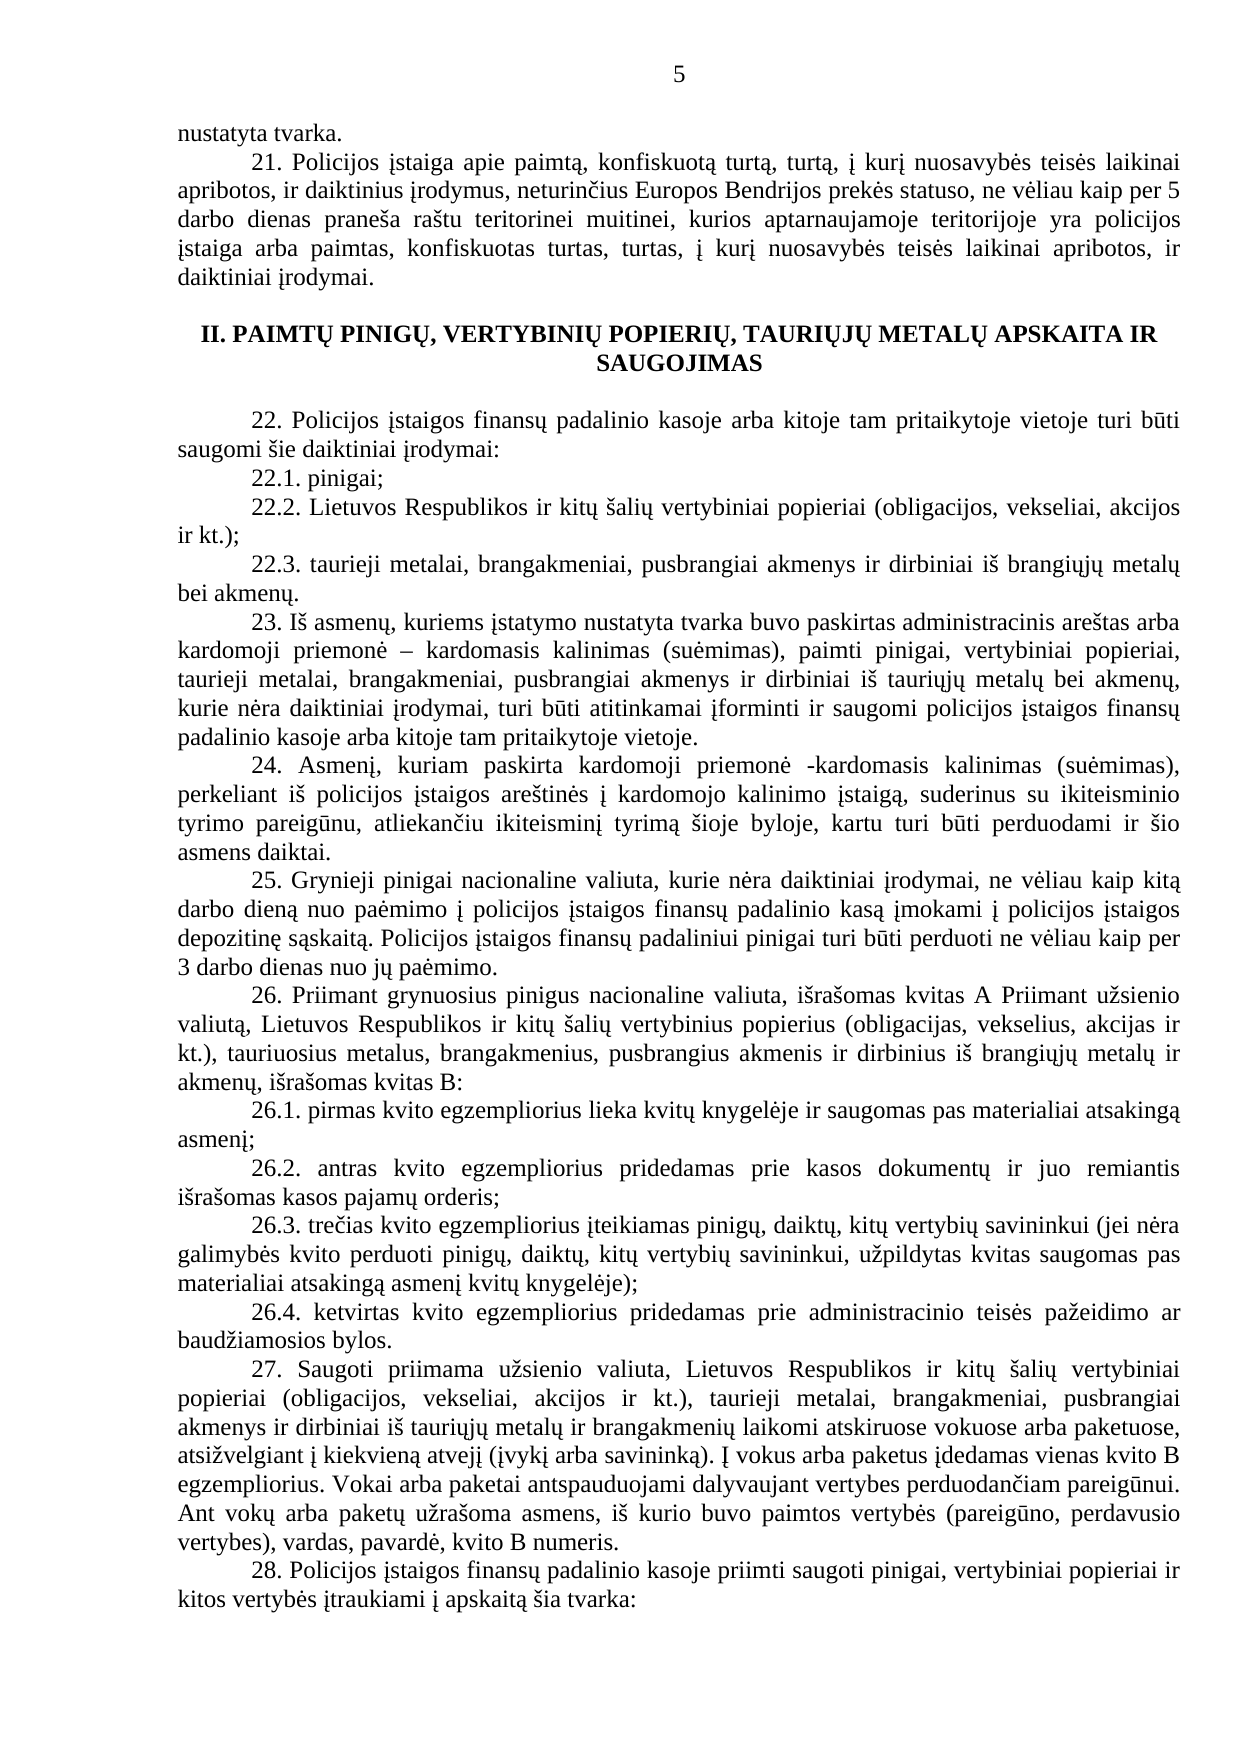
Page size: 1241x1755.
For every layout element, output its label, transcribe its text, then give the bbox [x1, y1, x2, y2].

text 25. Grynieji pinigai nacionaline valiuta, kurie nėra daiktiniai įrodymai, ne vėliau kaip kitą darbo dieną nuo paėmimo į policijos įstaigos finansų padalinio kasą įmokami į policijos įstaigos depozitinę sąskaitą. Policijos įstaigos finansų padaliniui pinigai turi būti perduoti ne vėliau kaip per 3 darbo dienas nuo jų paėmimo. [177, 866, 1181, 981]
text 27. Saugoti priimama užsienio valiuta, Lietuvos Respublikos ir kitų šalių vertybiniai popieriai (obligacijos, vekseliai, akcijos ir kt.), taurieji metalai, brangakmeniai, pusbrangiai akmenys ir dirbiniai iš tauriųjų metalų ir brangakmenių laikomi atskiruose vokuose arba paketuose, atsižvelgiant į kiekvieną atvejį (įvykį arba savininką). Į vokus arba paketus įdedamas vienas kvito B egzempliorius. Vokai arba paketai antspauduojami dalyvaujant vertybes perduodančiam pareigūnui. Ant vokų arba paketų užrašoma asmens, iš kurio buvo paimtos vertybės (pareigūno, perdavusio vertybes), vardas, pavardė, kvito B numeris. [177, 1354, 1181, 1556]
text 24. Asmenį, kuriam paskirta kardomoji priemonė -kardomasis kalinimas (suėmimas), perkeliant iš policijos įstaigos areštinės į kardomojo kalinimo įstaigą, suderinus su ikiteisminio tyrimo pareigūnu, atliekančiu ikiteisminį tyrimą šioje byloje, kartu turi būti perduodami ir šio asmens daiktai. [177, 751, 1181, 866]
text 26.1. pirmas kvito egzempliorius lieka kvitų knygelėje ir saugomas pas materialiai atsakingą asmenį; [177, 1096, 1181, 1153]
text II. PAIMTŲ PINIGŲ, VERTYBINIŲ POPIERIŲ, TAURIŲJŲ METALŲ APSKAITA IR SAUGOJIMAS [177, 319, 1181, 377]
text nustatyta tvarka. [177, 118, 1181, 147]
text 23. Iš asmenų, kuriems įstatymo nustatyta tvarka buvo paskirtas administracinis areštas arba kardomoji priemonė – kardomasis kalinimas (suėmimas), paimti pinigai, vertybiniai popieriai, taurieji metalai, brangakmeniai, pusbrangiai akmenys ir dirbiniai iš tauriųjų metalų bei akmenų, kurie nėra daiktiniai įrodymai, turi būti atitinkamai įforminti ir saugomi policijos įstaigos finansų padalinio kasoje arba kitoje tam pritaikytoje vietoje. [177, 607, 1181, 751]
text 26.3. trečias kvito egzempliorius įteikiamas pinigų, daiktų, kitų vertybių savininkui (jei nėra galimybės kvito perduoti pinigų, daiktų, kitų vertybių savininkui, užpildytas kvitas saugomas pas materialiai atsakingą asmenį kvitų knygelėje); [177, 1211, 1181, 1297]
text 22.2. Lietuvos Respublikos ir kitų šalių vertybiniai popieriai (obligacijos, vekseliai, akcijos ir kt.); [177, 492, 1181, 549]
text 22. Policijos įstaigos finansų padalinio kasoje arba kitoje tam pritaikytoje vietoje turi būti saugomi šie daiktiniai įrodymai: [177, 406, 1181, 463]
text 22.1. pinigai; [177, 463, 1181, 492]
text 26.4. ketvirtas kvito egzempliorius pridedamas prie administracinio teisės pažeidimo ar baudžiamosios bylos. [177, 1297, 1181, 1354]
text 26.2. antras kvito egzempliorius pridedamas prie kasos dokumentų ir juo remiantis išrašomas kasos pajamų orderis; [177, 1153, 1181, 1211]
text 22.3. taurieji metalai, brangakmeniai, pusbrangiai akmenys ir dirbiniai iš brangiųjų metalų bei akmenų. [177, 549, 1181, 607]
text 28. Policijos įstaigos finansų padalinio kasoje priimti saugoti pinigai, vertybiniai popieriai ir kitos vertybės įtraukiami į apskaitą šia tvarka: [177, 1556, 1181, 1613]
text 26. Priimant grynuosius pinigus nacionaline valiuta, išrašomas kvitas A Priimant užsienio valiutą, Lietuvos Respublikos ir kitų šalių vertybinius popierius (obligacijas, vekselius, akcijas ir kt.), tauriuosius metalus, brangakmenius, pusbrangius akmenis ir dirbinius iš brangiųjų metalų ir akmenų, išrašomas kvitas B: [177, 981, 1181, 1096]
text 21. Policijos įstaiga apie paimtą, konfiskuotą turtą, turtą, į kurį nuosavybės teisės laikinai apribotos, ir daiktinius įrodymus, neturinčius Europos Bendrijos prekės statuso, ne vėliau kaip per 5 darbo dienas praneša raštu teritorinei muitinei, kurios aptarnaujamoje teritorijoje yra policijos įstaiga arba paimtas, konfiskuotas turtas, turtas, į kurį nuosavybės teisės laikinai apribotos, ir daiktiniai įrodymai. [177, 147, 1181, 291]
